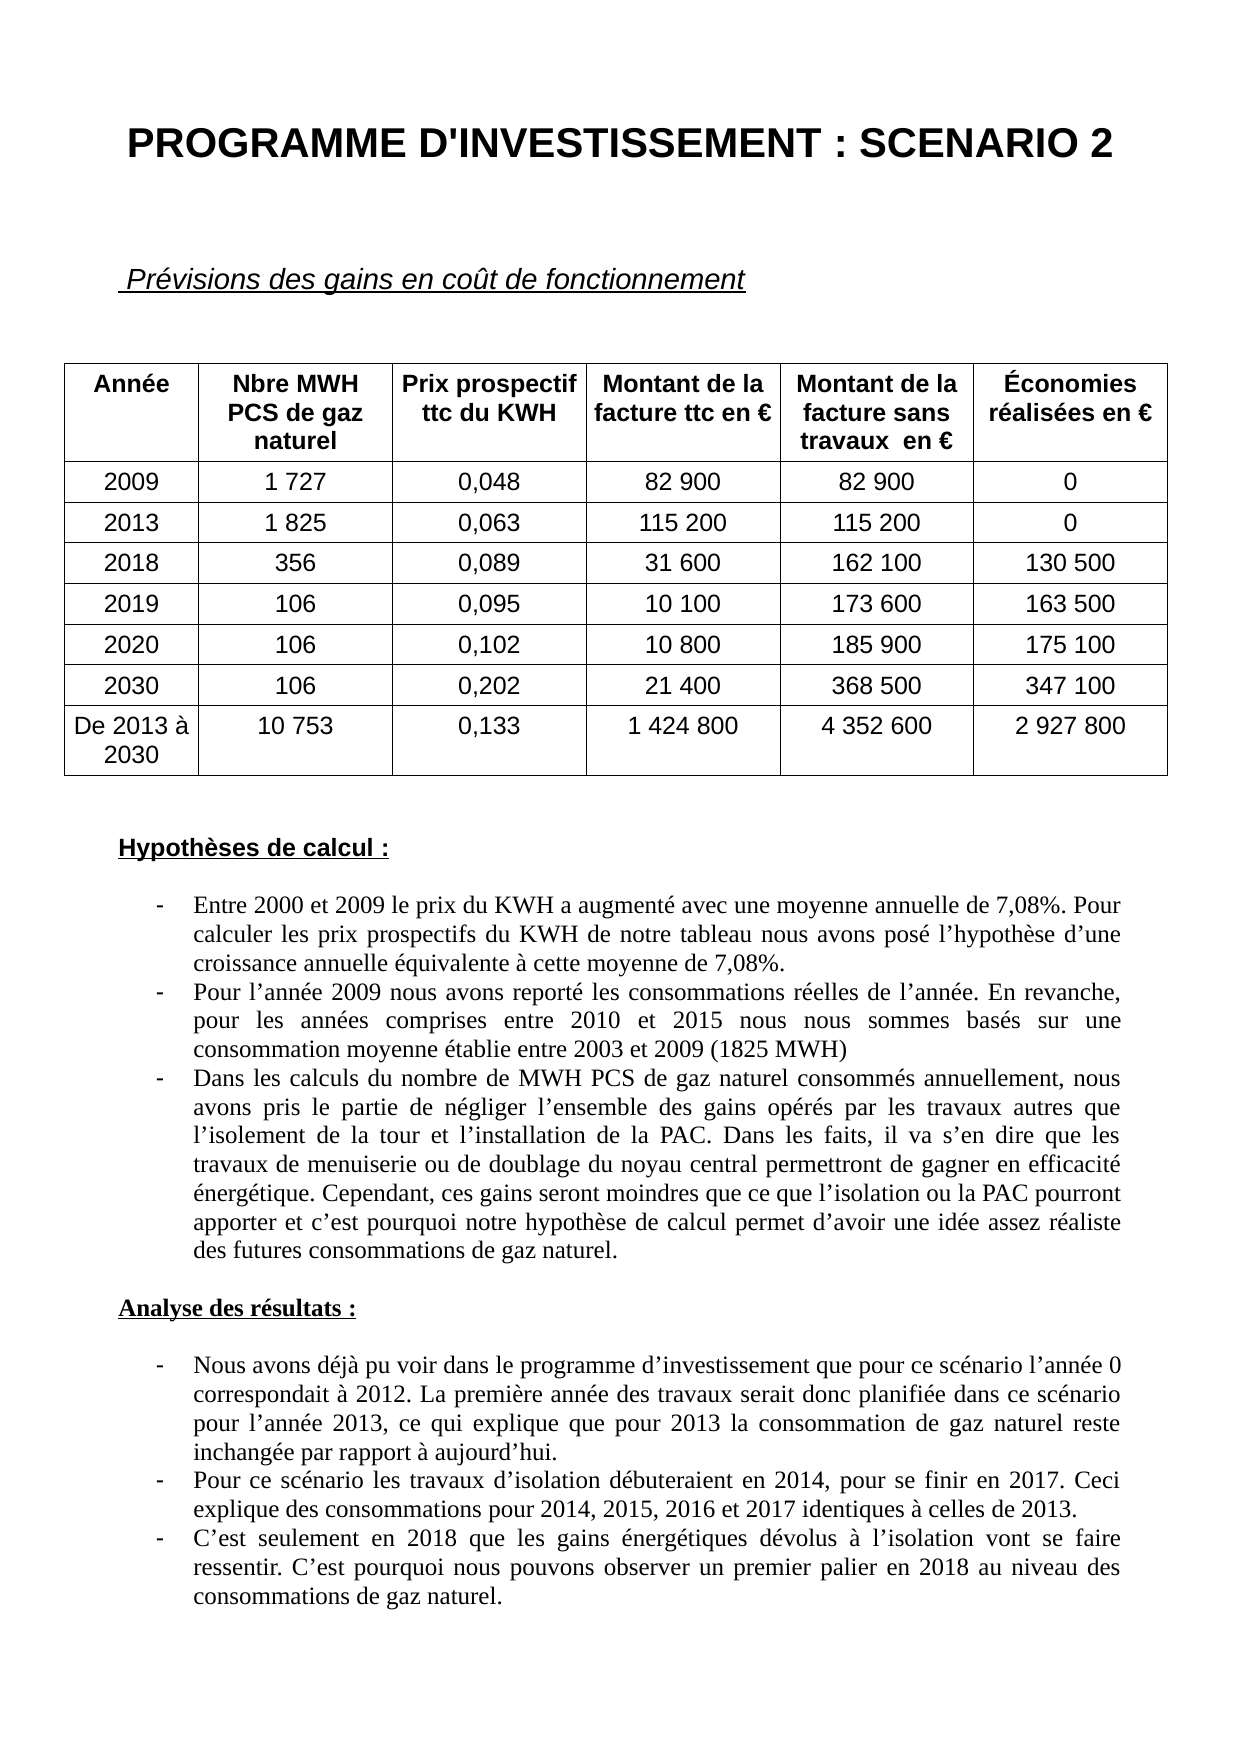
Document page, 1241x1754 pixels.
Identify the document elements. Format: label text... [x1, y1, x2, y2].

table_cell 2030 [65, 665, 198, 705]
table_cell 10 753 [199, 706, 392, 774]
table_header Nbre MWH PCS de gaz naturel [199, 364, 392, 461]
table_cell 130 500 [974, 543, 1167, 583]
list C’est seulement en 2018 que les gains énergétiques dévolus à l’isolation vont se faire ressentir. C’est pourquoi nous pouvons observer un premier palier en 2018 au niveau des consommations de gaz naturel. [156, 1523, 1122, 1609]
table_cell 0 [974, 503, 1167, 542]
table_cell 106 [199, 625, 392, 664]
table_cell 0,063 [393, 503, 586, 542]
table_cell 347 100 [974, 665, 1167, 705]
table_cell 106 [199, 584, 392, 624]
list Dans les calculs du nombre de MWH PCS de gaz naturel consommés annuellement, nous avons pris le partie de négliger l’ensemble des gains opérés par les travaux autres que l’isolement de la tour et l’installation de la PAC. Dans les faits, il va s’en dire que les travaux de menuiserie ou de doublage du noyau central permettront de gagner en efficacité énergétique. Cependant, ces gains seront moindres que ce que l’isolation ou la PAC pourront apporter et c’est pourquoi notre hypothèse de calcul permet d’avoir une idée assez réaliste des futures consommations de gaz naturel. [156, 1063, 1122, 1264]
list Nous avons déjà pu voir dans le programme d’investissement que pour ce scénario l’année 0 correspondait à 2012. La première année des travaux serait donc planifiée dans ce scénario pour l’année 2013, ce qui explique que pour 2013 la consommation de gaz naturel reste inchangée par rapport à aujourd’hui. [156, 1350, 1122, 1466]
table_cell 1 825 [199, 503, 392, 542]
table_cell 1 424 800 [587, 706, 780, 774]
table_header Montant de la facture sans travaux en € [781, 364, 973, 461]
table_cell 0,133 [393, 706, 586, 774]
table_cell 115 200 [587, 503, 780, 542]
table_cell 2009 [65, 462, 198, 501]
table_cell 82 900 [587, 462, 780, 501]
table_cell 115 200 [781, 503, 973, 542]
table_header Année [65, 364, 198, 461]
table_header Montant de la facture ttc en € [587, 364, 780, 461]
table_cell 21 400 [587, 665, 780, 705]
table_cell 106 [199, 665, 392, 705]
table_cell 31 600 [587, 543, 780, 583]
table_cell 368 500 [781, 665, 973, 705]
table_cell 175 100 [974, 625, 1167, 664]
table_cell 185 900 [781, 625, 973, 664]
table_cell 10 800 [587, 625, 780, 664]
table_cell 1 727 [199, 462, 392, 501]
table_cell 0,095 [393, 584, 586, 624]
table_header Prix prospectif ttc du KWH [393, 364, 586, 461]
table_cell 0 [974, 462, 1167, 501]
text Hypothèses de calcul : [118, 833, 1122, 861]
table_cell 2018 [65, 543, 198, 583]
table_cell 82 900 [781, 462, 973, 501]
table_cell 10 100 [587, 584, 780, 624]
table_cell 2013 [65, 503, 198, 542]
table_cell 2 927 800 [974, 706, 1167, 774]
table_cell 356 [199, 543, 392, 583]
table_cell 4 352 600 [781, 706, 973, 774]
list Entre 2000 et 2009 le prix du KWH a augmenté avec une moyenne annuelle de 7,08%. Pour calculer les prix prospectifs du KWH de notre tableau nous avons posé l’hypothèse d’une croissance annuelle équivalente à cette moyenne de 7,08%. [156, 890, 1122, 976]
table_cell 163 500 [974, 584, 1167, 624]
table_cell 0,202 [393, 665, 586, 705]
text PROGRAMME D'INVESTISSEMENT : SCENARIO 2 [118, 118, 1122, 166]
text Prévisions des gains en coût de fonctionnement [118, 262, 1122, 295]
table_cell De 2013 à 2030 [65, 706, 198, 774]
table_cell 0,102 [393, 625, 586, 664]
list Pour l’année 2009 nous avons reporté les consommations réelles de l’année. En revanche, pour les années comprises entre 2010 et 2015 nous nous sommes basés sur une consommation moyenne établie entre 2003 et 2009 (1825 MWH) [156, 976, 1122, 1063]
list Pour ce scénario les travaux d’isolation débuteraient en 2014, pour se finir en 2017. Ceci explique des consommations pour 2014, 2015, 2016 et 2017 identiques à celles de 2013. [156, 1466, 1122, 1523]
table_cell 0,089 [393, 543, 586, 583]
table_cell 2019 [65, 584, 198, 624]
table_header Économies réalisées en € [974, 364, 1167, 461]
text Analyse des résultats : [118, 1293, 1122, 1322]
table_cell 173 600 [781, 584, 973, 624]
table_cell 2020 [65, 625, 198, 664]
table_cell 162 100 [781, 543, 973, 583]
table_cell 0,048 [393, 462, 586, 501]
